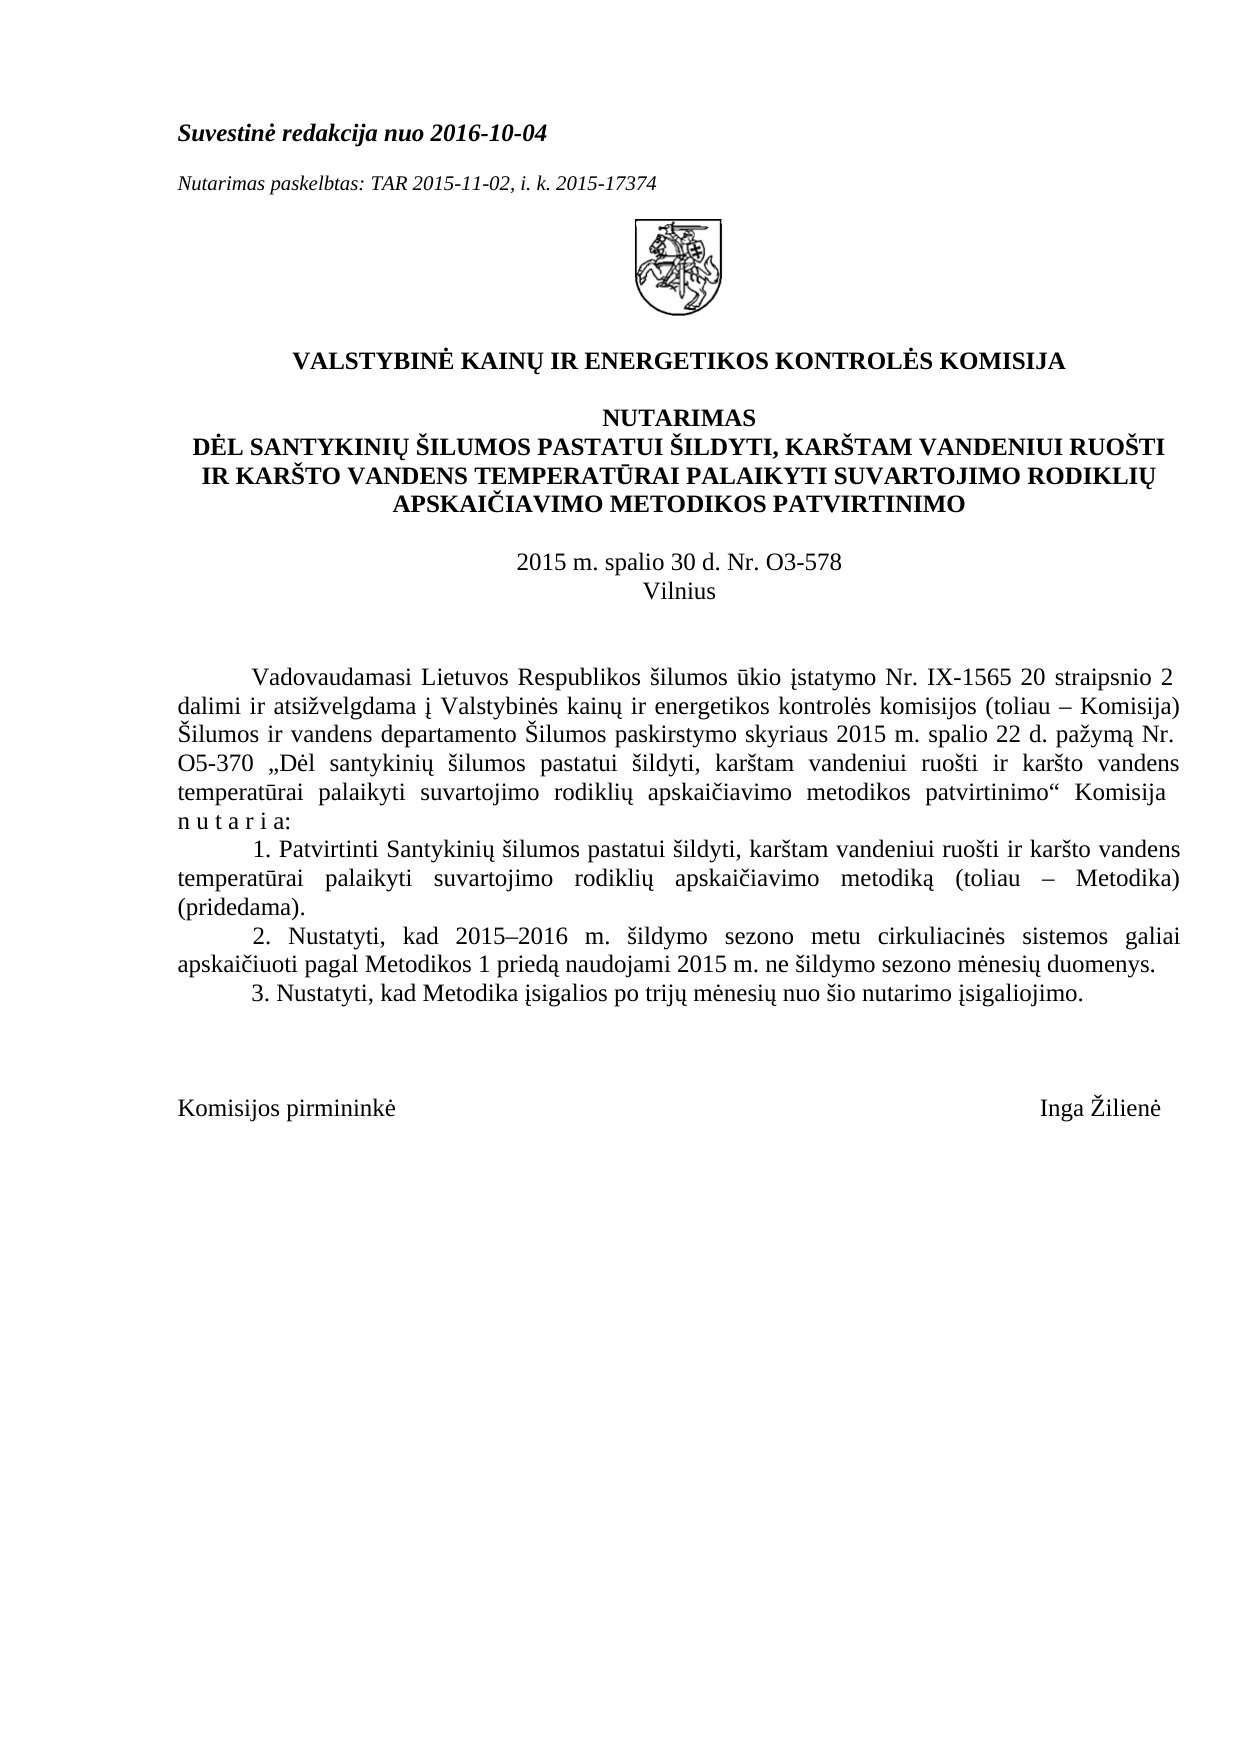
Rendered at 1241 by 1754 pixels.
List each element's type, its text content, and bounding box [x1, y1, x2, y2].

text 3. Nustatyti, kad Metodika įsigalios po trijų mėnesių nuo šio nutarimo įsigaliojimo. [177, 978, 1181, 1007]
text 1. Patvirtinti Santykinių šilumos pastatui šildyti, karštam vandeniui ruošti ir karšto vandens temperatūrai palaikyti suvartojimo rodiklių apskaičiavimo metodiką (toliau – Metodika) (pridedama). [177, 834, 1181, 921]
text Suvestinė redakcija nuo 2016-10-04 [177, 118, 1181, 147]
text 2. Nustatyti, kad 2015–2016 m. šildymo sezono metu cirkuliacinės sistemos galiai apskaičiuoti pagal Metodikos 1 priedą naudojami 2015 m. ne šildymo sezono mėnesių duomenys. [177, 921, 1181, 978]
text Vilnius [177, 576, 1181, 604]
text NUTARIMAS [177, 403, 1181, 432]
text Komisijos pirmininkė Inga Žilienė [177, 1093, 1181, 1122]
text DĖL santykinių šilumos pastatui šildyti, karštam vandeniui ruošti IR karšto vandens temperatūrai palaikyti suvartojimo rodiklių apskaičiavimo metodikos patvirtinimo [177, 432, 1181, 518]
text Vadovaudamasi Lietuvos Respublikos šilumos ūkio įstatymo Nr. IX-1565 20 straipsnio 2 dalimi ir atsižvelgdama į Valstybinės kainų ir energetikos kontrolės komisijos (toliau – Komisija) Šilumos ir vandens departamento Šilumos paskirstymo skyriaus 2015 m. spalio 22 d. pažymą Nr. O5-370 „Dėl santykinių šilumos pastatui šildyti, karštam vandeniui ruošti ir karšto vandens temperatūrai palaikyti suvartojimo rodiklių apskaičiavimo metodikos patvirtinimo“ Komisija n u t a r i a: [177, 662, 1181, 834]
text Nutarimas paskelbtas: TAR 2015-11-02, i. k. 2015-17374 [177, 171, 1181, 195]
text vALSTYBINĖ KAINŲ IR ENERGETIKOS KONTROLĖS KOMISIJA [177, 346, 1181, 374]
text 2015 m. spalio 30 d. Nr. O3-578 [177, 547, 1181, 576]
